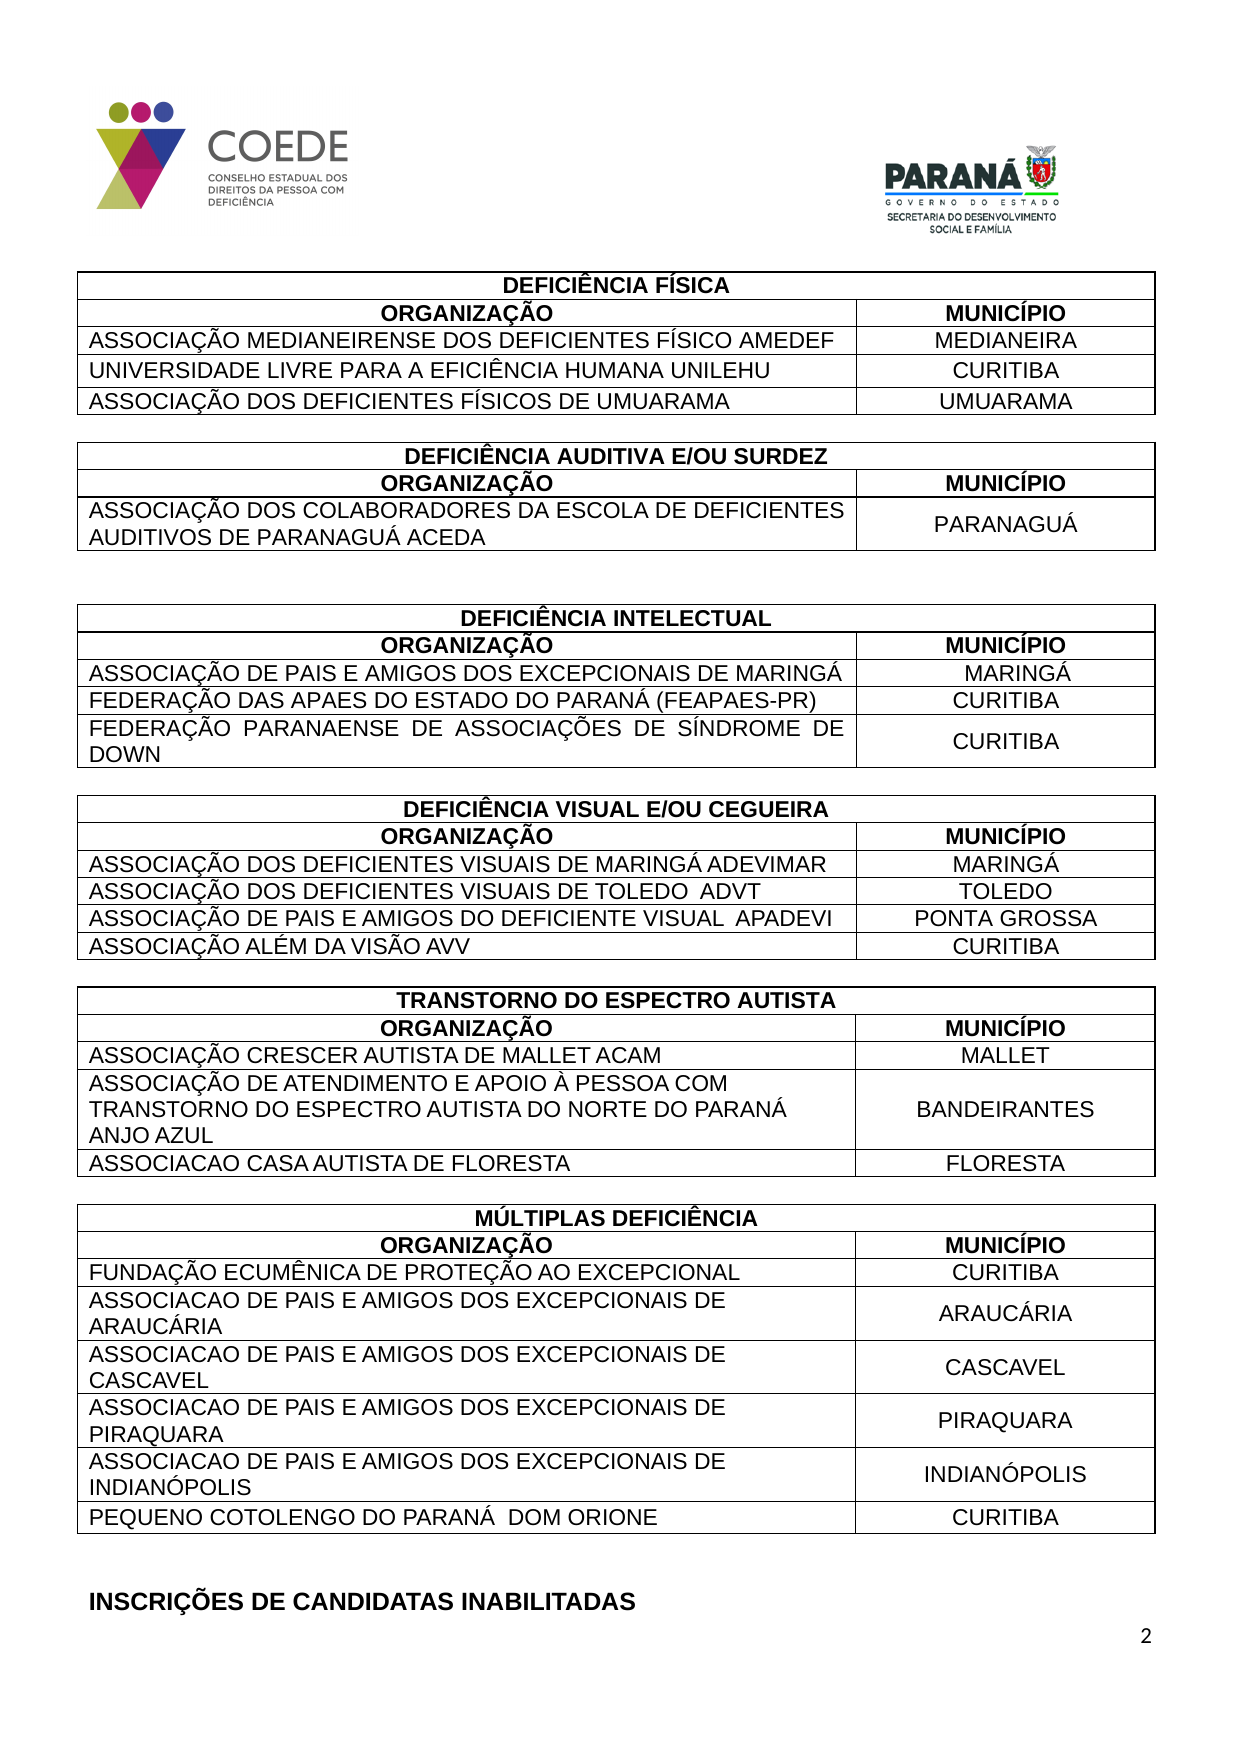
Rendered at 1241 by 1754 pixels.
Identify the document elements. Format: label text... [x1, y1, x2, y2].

table_cell ASSOCIACAO DE PAIS E AMIGOS DOS EXCEPCIONAIS DE ARAUCÁRIA [78, 1287, 855, 1339]
table_cell CASCAVEL [856, 1341, 1154, 1393]
table_header MÚLTIPLAS DEFICIÊNCIA [78, 1205, 1154, 1231]
table_cell PONTA GROSSA [857, 905, 1154, 932]
table_cell FEDERAÇÃO PARANAENSE DE ASSOCIAÇÕES DE SÍNDROME DE DOWN [78, 715, 856, 767]
text INSCRIÇÕES DE CANDIDATAS INABILITADAS [88, 1587, 1152, 1616]
table_cell ASSOCIAÇÃO DE PAIS E AMIGOS DOS EXCEPCIONAIS DE MARINGÁ [78, 660, 856, 686]
table_cell ARAUCÁRIA [856, 1287, 1154, 1339]
table_cell CURITIBA [857, 687, 1154, 713]
table_cell FEDERAÇÃO DAS APAES DO ESTADO DO PARANÁ (FEAPAES-PR) [78, 687, 856, 713]
table_cell UNIVERSIDADE LIVRE PARA A EFICIÊNCIA HUMANA UNILEHU [78, 355, 856, 387]
table_cell CURITIBA [856, 1259, 1154, 1286]
table_cell ASSOCIAÇÃO DOS DEFICIENTES VISUAIS DE MARINGÁ ADEVIMAR [78, 851, 856, 877]
table_cell INDIANÓPOLIS [856, 1448, 1154, 1501]
table_cell MUNICÍPIO [857, 470, 1154, 496]
table_header DEFICIÊNCIA FÍSICA [78, 273, 1154, 299]
table_header DEFICIÊNCIA VISUAL E/OU CEGUEIRA [78, 796, 1154, 822]
table_cell FUNDAÇÃO ECUMÊNICA DE PROTEÇÃO AO EXCEPCIONAL [78, 1259, 855, 1286]
table_cell PEQUENO COTOLENGO DO PARANÁ DOM ORIONE [78, 1502, 855, 1533]
table_cell ASSOCIAÇÃO DE ATENDIMENTO E APOIO À PESSOA COM TRANSTORNO DO ESPECTRO AUTISTA DO NORTE DO PARANÁ ANJO AZUL [78, 1070, 855, 1149]
table_cell ORGANIZAÇÃO [78, 633, 856, 659]
table_cell ORGANIZAÇÃO [78, 1232, 855, 1258]
table_cell ASSOCIAÇÃO DE PAIS E AMIGOS DO DEFICIENTE VISUAL APADEVI [78, 905, 856, 932]
table_cell CURITIBA [857, 933, 1154, 959]
table_cell ASSOCIAÇÃO ALÉM DA VISÃO AVV [78, 933, 856, 959]
table_cell ORGANIZAÇÃO [78, 823, 856, 849]
table_cell BANDEIRANTES [856, 1070, 1154, 1149]
table_cell PIRAQUARA [856, 1394, 1154, 1447]
table_cell MUNICÍPIO [856, 1015, 1154, 1041]
table_cell UMUARAMA [857, 388, 1154, 414]
table_header DEFICIÊNCIA INTELECTUAL [78, 605, 1154, 631]
table_cell ASSOCIACAO CASA AUTISTA DE FLORESTA [78, 1150, 855, 1176]
table_cell ASSOCIAÇÃO DOS COLABORADORES DA ESCOLA DE DEFICIENTES AUDITIVOS DE PARANAGUÁ ACEDA [78, 498, 856, 550]
table_cell CURITIBA [857, 715, 1154, 767]
table_cell TOLEDO [857, 878, 1154, 904]
table_cell CURITIBA [856, 1502, 1154, 1533]
table_cell ORGANIZAÇÃO [78, 300, 856, 326]
table_cell FLORESTA [856, 1150, 1154, 1176]
table_cell ASSOCIACAO DE PAIS E AMIGOS DOS EXCEPCIONAIS DE CASCAVEL [78, 1341, 855, 1393]
table_cell MUNICÍPIO [857, 300, 1154, 326]
table_cell MUNICÍPIO [857, 633, 1154, 659]
table_cell MALLET [856, 1042, 1154, 1069]
table_cell ORGANIZAÇÃO [78, 470, 856, 496]
table_cell MARINGÁ [857, 660, 1154, 686]
table_cell CURITIBA [857, 355, 1154, 387]
table_cell MUNICÍPIO [856, 1232, 1154, 1258]
table_header DEFICIÊNCIA AUDITIVA E/OU SURDEZ [78, 443, 1154, 469]
table_header TRANSTORNO DO ESPECTRO AUTISTA [78, 988, 1154, 1014]
table_cell MEDIANEIRA [857, 327, 1154, 353]
table_cell ASSOCIACAO DE PAIS E AMIGOS DOS EXCEPCIONAIS DE INDIANÓPOLIS [78, 1448, 855, 1501]
table_cell ASSOCIAÇÃO CRESCER AUTISTA DE MALLET ACAM [78, 1042, 855, 1069]
table_cell PARANAGUÁ [857, 498, 1154, 550]
table_cell MARINGÁ [857, 851, 1154, 877]
table_cell MUNICÍPIO [857, 823, 1154, 849]
table_cell ASSOCIAÇÃO DOS DEFICIENTES FÍSICOS DE UMUARAMA [78, 388, 856, 414]
table_cell ASSOCIAÇÃO DOS DEFICIENTES VISUAIS DE TOLEDO ADVT [78, 878, 856, 904]
table_cell ORGANIZAÇÃO [78, 1015, 855, 1041]
table_cell ASSOCIACAO DE PAIS E AMIGOS DOS EXCEPCIONAIS DE PIRAQUARA [78, 1394, 855, 1447]
table_cell ASSOCIAÇÃO MEDIANEIRENSE DOS DEFICIENTES FÍSICO AMEDEF [78, 327, 856, 353]
